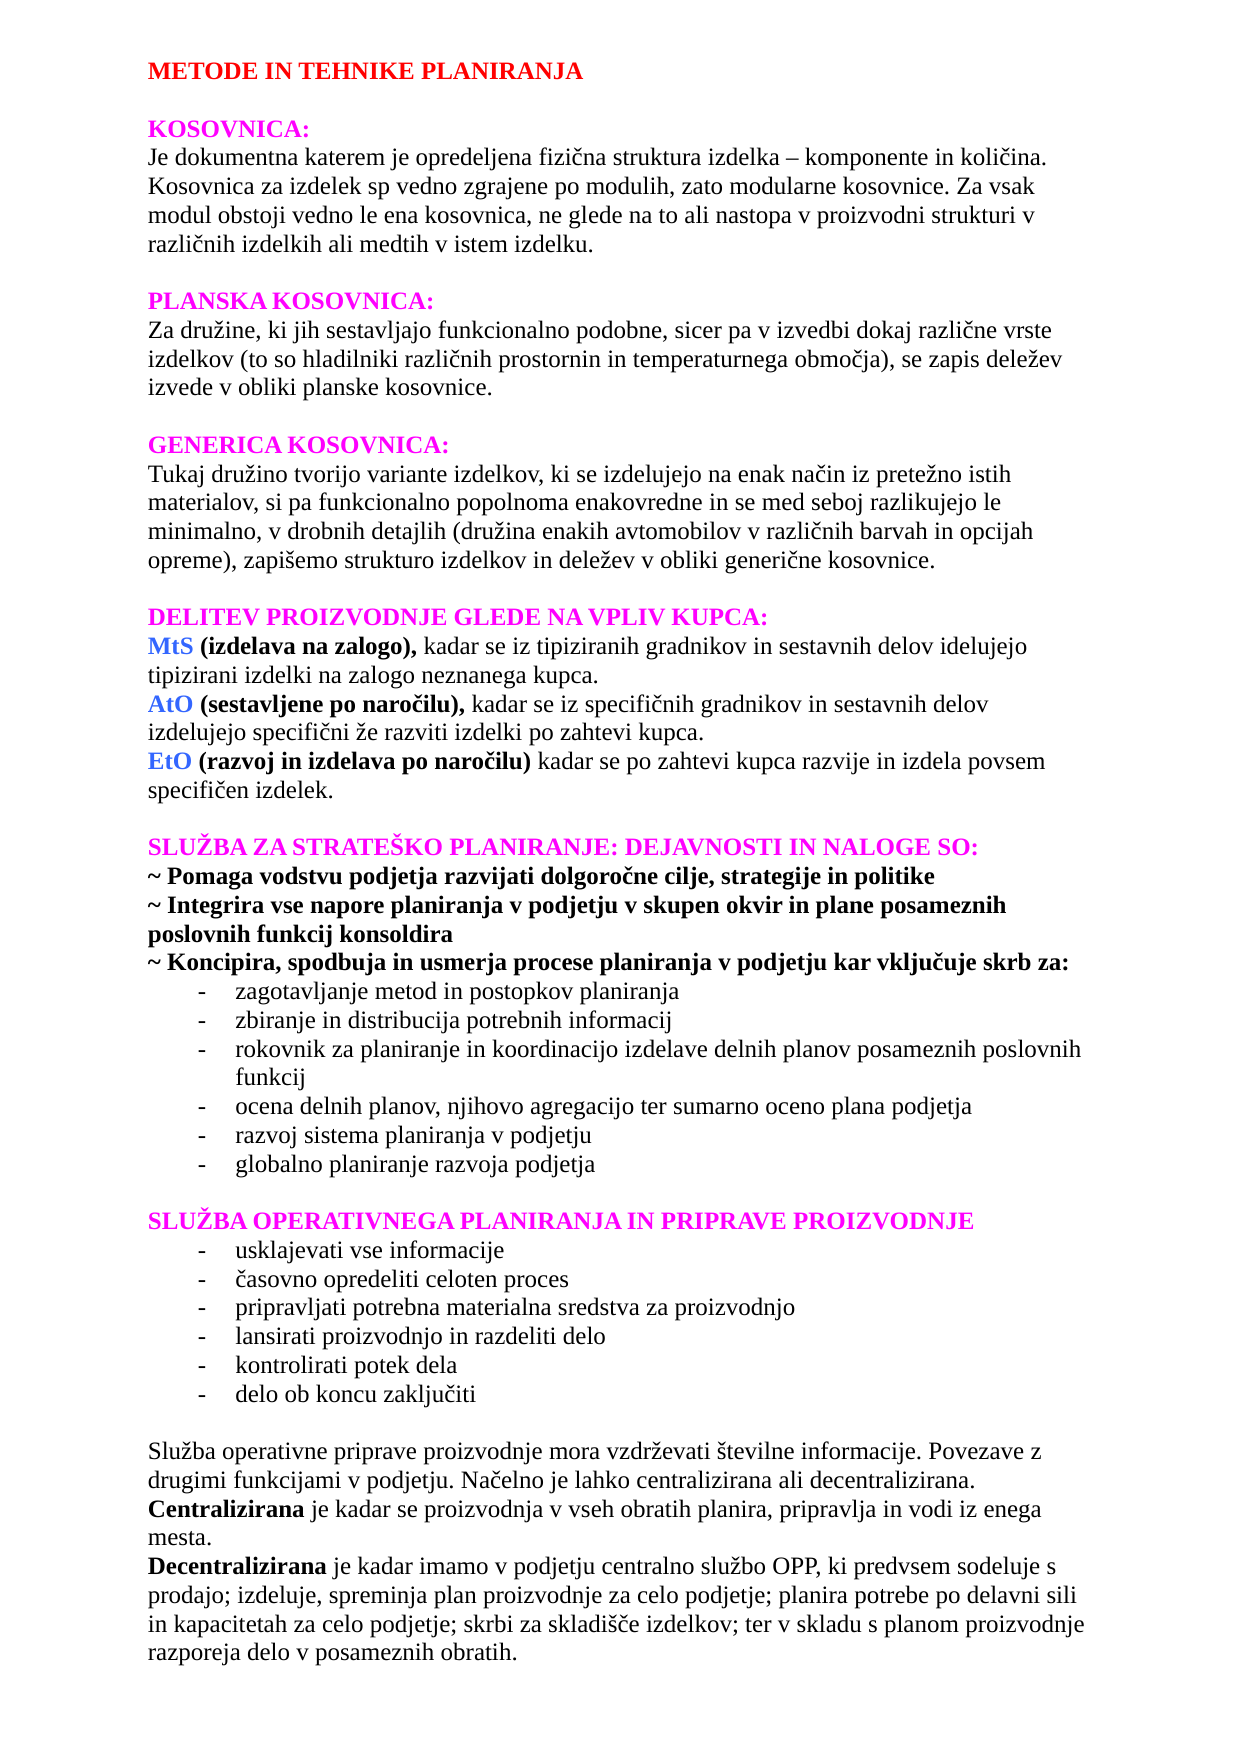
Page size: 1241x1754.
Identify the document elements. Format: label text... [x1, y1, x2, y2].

list pripravljati potrebna materialna sredstva za proizvodnjo [198, 1292, 1093, 1321]
list razvoj sistema planiranja v podjetju [198, 1120, 1093, 1149]
text Delitev proizvodnje glede na vpliv kupca: [148, 602, 1093, 631]
list zagotavljanje metod in postopkov planiranja [198, 976, 1093, 1005]
text Služba za strateško planiranje: dejavnosti in naloge so: [148, 832, 1093, 861]
list rokovnik za planiranje in koordinacijo izdelave delnih planov posameznih poslovnih funkcij [198, 1034, 1093, 1091]
list globalno planiranje razvoja podjetja [198, 1149, 1093, 1177]
text Služba operativnega planiranja in priprave proizvodnje [148, 1206, 1093, 1235]
list kontrolirati potek dela [198, 1350, 1093, 1379]
text ~ Integrira vse napore planiranja v podjetju v skupen okvir in plane posameznih poslovnih funkcij konsoldira [148, 890, 1093, 947]
text Metode in tehnike planiranja [148, 56, 1093, 85]
text EtO (razvoj in izdelava po naročilu) kadar se po zahtevi kupca razvije in izdela povsem specifičen izdelek. [148, 746, 1093, 804]
list ocena delnih planov, njihovo agregacijo ter sumarno oceno plana podjetja [198, 1091, 1093, 1120]
text Je dokumentna katerem je opredeljena fizična struktura izdelka – komponente in količina. Kosovnica za izdelek sp vedno zgrajene po modulih, zato modularne kosovnice. Za vsak modul obstoji vedno le ena kosovnica, ne glede na to ali nastopa v proizvodni strukturi v različnih izdelkih ali medtih v istem izdelku. [148, 142, 1093, 257]
text Tukaj družino tvorijo variante izdelkov, ki se izdelujejo na enak način iz pretežno istih materialov, si pa funkcionalno popolnoma enakovredne in se med seboj razlikujejo le minimalno, v drobnih detajlih (družina enakih avtomobilov v različnih barvah in opcijah opreme), zapišemo strukturo izdelkov in deležev v obliki generične kosovnice. [148, 459, 1093, 574]
text ~ Pomaga vodstvu podjetja razvijati dolgoročne cilje, strategije in politike [148, 861, 1093, 890]
list delo ob koncu zaključiti [198, 1379, 1093, 1407]
text MtS (izdelava na zalogo), kadar se iz tipiziranih gradnikov in sestavnih delov idelujejo tipizirani izdelki na zalogo neznanega kupca. [148, 631, 1093, 689]
text Služba operativne priprave proizvodnje mora vzdrževati številne informacije. Povezave z drugimi funkcijami v podjetju. Načelno je lahko centralizirana ali decentralizirana. Centralizirana je kadar se proizvodnja v vseh obratih planira, pripravlja in vodi iz enega mesta. [148, 1436, 1093, 1551]
list lansirati proizvodnjo in razdeliti delo [198, 1321, 1093, 1350]
list časovno opredeliti celoten proces [198, 1264, 1093, 1292]
text Kosovnica: [148, 114, 1093, 142]
text Decentralizirana je kadar imamo v podjetju centralno službo OPP, ki predvsem sodeluje s prodajo; izdeluje, spreminja plan proizvodnje za celo podjetje; planira potrebe po delavni sili in kapacitetah za celo podjetje; skrbi za skladišče izdelkov; ter v skladu s planom proizvodnje razporeja delo v posameznih obratih. [148, 1551, 1093, 1666]
list usklajevati vse informacije [198, 1235, 1093, 1264]
text Planska kosovnica: [148, 286, 1093, 315]
list zbiranje in distribucija potrebnih informacij [198, 1005, 1093, 1034]
text Za družine, ki jih sestavljajo funkcionalno podobne, sicer pa v izvedbi dokaj različne vrste izdelkov (to so hladilniki različnih prostornin in temperaturnega območja), se zapis deležev izvede v obliki planske kosovnice. [148, 315, 1093, 401]
text Generica kosovnica: [148, 430, 1093, 459]
text AtO (sestavljene po naročilu), kadar se iz specifičnih gradnikov in sestavnih delov izdelujejo specifični že razviti izdelki po zahtevi kupca. [148, 689, 1093, 746]
text ~ Koncipira, spodbuja in usmerja procese planiranja v podjetju kar vključuje skrb za: [148, 947, 1093, 976]
